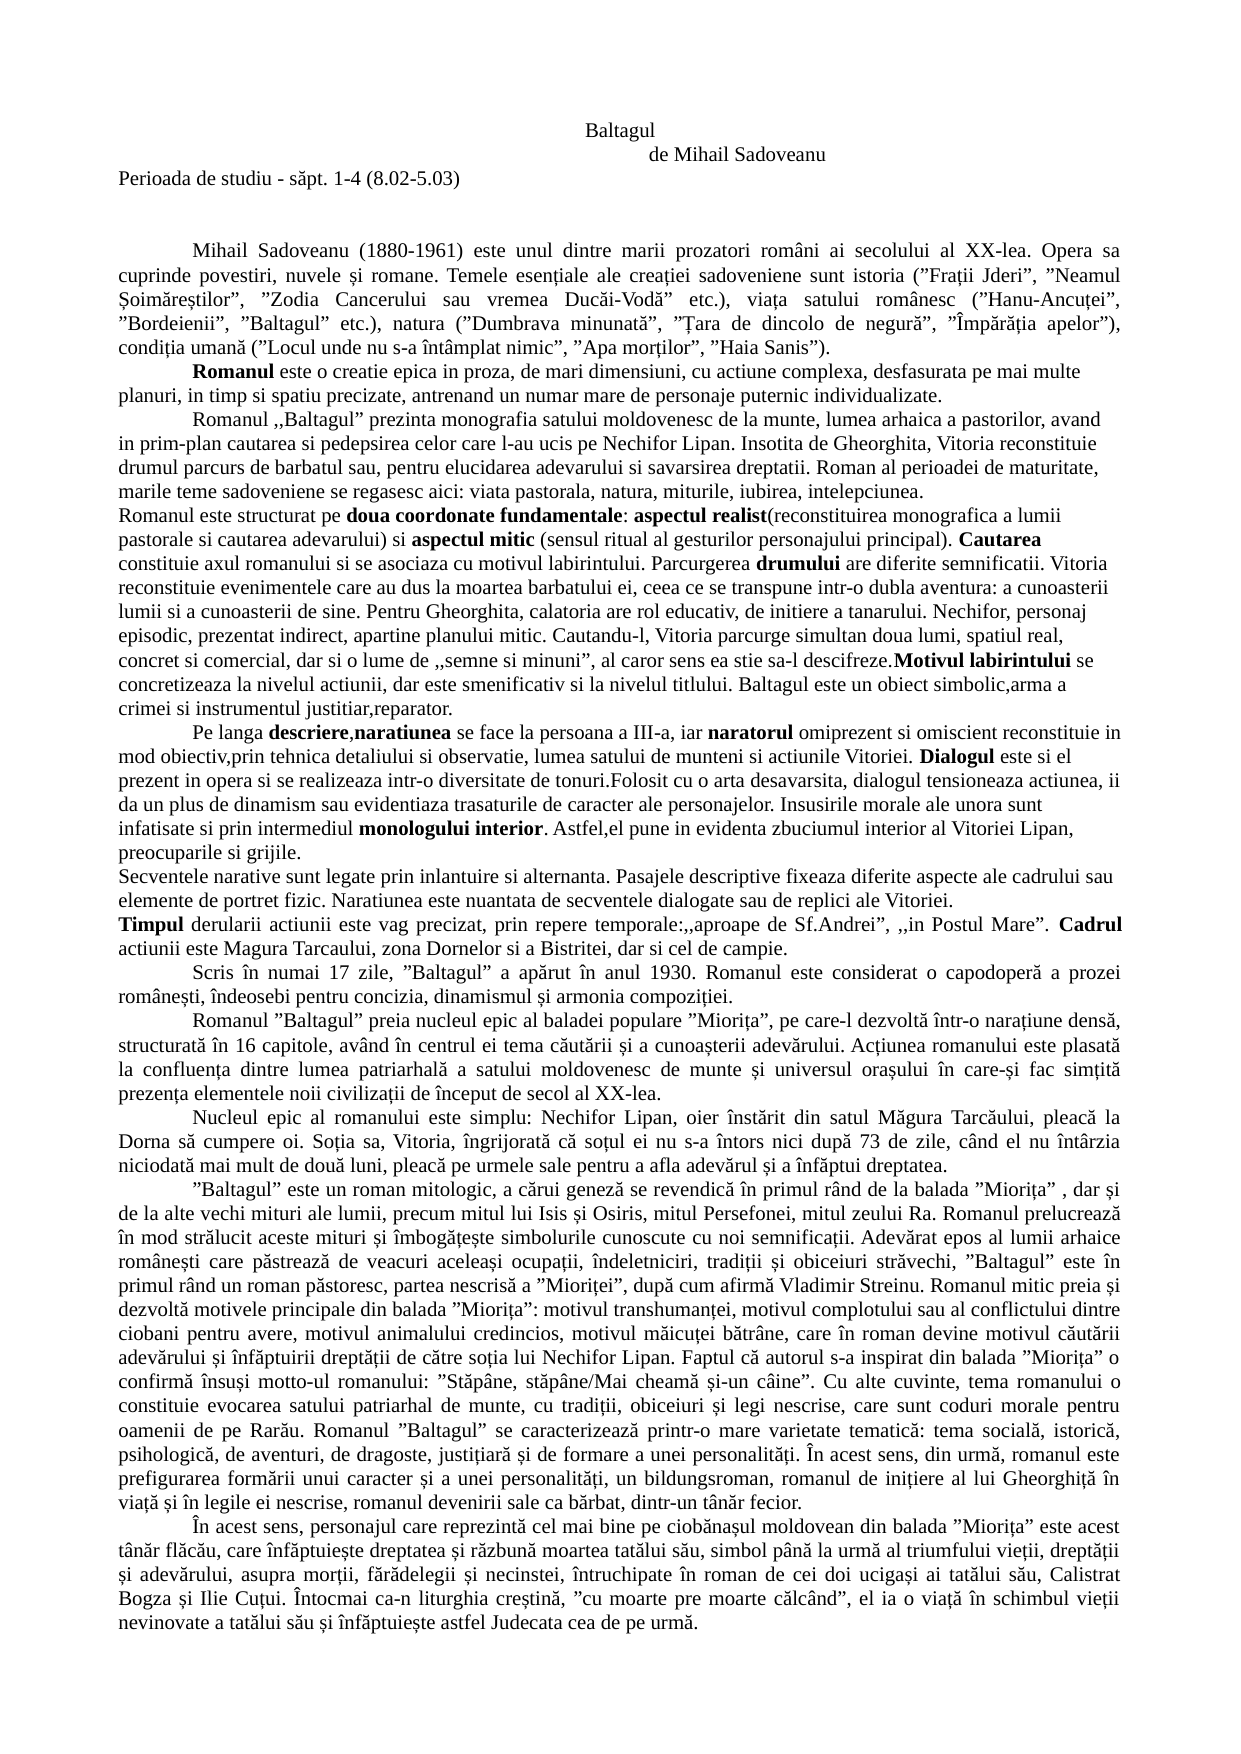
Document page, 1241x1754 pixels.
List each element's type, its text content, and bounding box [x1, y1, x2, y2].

text Timpul derularii actiunii este vag precizat, prin repere temporale:,,aproape de Sf.Andrei”, ,,in Postul Mare”. Cadrul actiunii este Magura Tarcaului, zona Dornelor si a Bistritei, dar si cel de campie. [118, 912, 1122, 960]
text În acest sens, personajul care reprezintă cel mai bine pe ciobănașul moldovean din balada ”Miorița” este acest tânăr flăcău, care înfăptuiește dreptatea și răzbună moartea tatălui său, simbol până la urmă al triumfului vieții, dreptății și adevărului, asupra morții, fărădelegii și necinstei, întruchipate în roman de cei doi ucigași ai tatălui său, Calistrat Bogza și Ilie Cuțui. Întocmai ca-n liturghia creștină, ”cu moarte pre moarte călcând”, el ia o viață în schimbul vieții nevinovate a tatălui său și înfăptuiește astfel Judecata cea de pe urmă. [118, 1514, 1122, 1634]
text Perioada de studiu - săpt. 1-4 (8.02-5.03) [118, 166, 1122, 190]
text Scris în numai 17 zile, ”Baltagul” a apărut în anul 1930. Romanul este considerat o capodoperă a prozei românești, îndeosebi pentru concizia, dinamismul și armonia compoziției. [118, 960, 1122, 1008]
text Romanul este structurat pe doua coordonate fundamentale: aspectul realist(reconstituirea monografica a lumii pastorale si cautarea adevarului) si aspectul mitic (sensul ritual al gesturilor personajului principal). Cautarea constituie axul romanului si se asociaza cu motivul labirintului. Parcurgerea drumului are diferite semnificatii. Vitoria reconstituie evenimentele care au dus la moartea barbatului ei, ceea ce se transpune intr-o dubla aventura: a cunoasterii lumii si a cunoasterii de sine. Pentru Gheorghita, calatoria are rol educativ, de initiere a tanarului. Nechifor, personaj episodic, prezentat indirect, apartine planului mitic. Cautandu-l, Vitoria parcurge simultan doua lumi, spatiul real, concret si comercial, dar si o lume de ,,semne si minuni”, al caror sens ea stie sa-l descifreze.Motivul labirintului se concretizeaza la nivelul actiunii, dar este smenificativ si la nivelul titlului. Baltagul este un obiect simbolic,arma a crimei si instrumentul justitiar,reparator. [118, 503, 1122, 720]
text Secventele narative sunt legate prin inlantuire si alternanta. Pasajele descriptive fixeaza diferite aspecte ale cadrului sau elemente de portret fizic. Naratiunea este nuantata de secventele dialogate sau de replici ale Vitoriei. [118, 864, 1122, 912]
text Romanul este o creatie epica in proza, de mari dimensiuni, cu actiune complexa, desfasurata pe mai multe planuri, in timp si spatiu precizate, antrenand un numar mare de personaje puternic individualizate. [118, 359, 1122, 407]
text Mihail Sadoveanu (1880-1961) este unul dintre marii prozatori români ai secolului al XX-lea. Opera sa cuprinde povestiri, nuvele și romane. Temele esențiale ale creației sadoveniene sunt istoria (”Frații Jderi”, ”Neamul Șoimăreștilor”, ”Zodia Cancerului sau vremea Ducăi-Vodă” etc.), viața satului românesc (”Hanu-Ancuței”, ”Bordeienii”, ”Baltagul” etc.), natura (”Dumbrava minunată”, ”Țara de dincolo de negură”, ”Împărăția apelor”), condiția umană (”Locul unde nu s-a întâmplat nimic”, ”Apa morților”, ”Haia Sanis”). [118, 238, 1122, 359]
text Pe langa descriere,naratiunea se face la persoana a III-a, iar naratorul omiprezent si omiscient reconstituie in mod obiectiv,prin tehnica detaliului si observatie, lumea satului de munteni si actiunile Vitoriei. Dialogul este si el prezent in opera si se realizeaza intr-o diversitate de tonuri.Folosit cu o arta desavarsita, dialogul tensioneaza actiunea, ii da un plus de dinamism sau evidentiaza trasaturile de caracter ale personajelor. Insusirile morale ale unora sunt infatisate si prin intermediul monologului interior. Astfel,el pune in evidenta zbuciumul interior al Vitoriei Lipan, preocuparile si grijile. [118, 720, 1122, 864]
text Romanul ,,Baltagul” prezinta monografia satului moldovenesc de la munte, lumea arhaica a pastorilor, avand in prim-plan cautarea si pedepsirea celor care l-au ucis pe Nechifor Lipan. Insotita de Gheorghita, Vitoria reconstituie drumul parcurs de barbatul sau, pentru elucidarea adevarului si savarsirea dreptatii. Roman al perioadei de maturitate, marile teme sadoveniene se regasesc aici: viata pastorala, natura, miturile, iubirea, intelepciunea. [118, 407, 1122, 503]
text de Mihail Sadoveanu [118, 142, 1122, 166]
text ”Baltagul” este un roman mitologic, a cărui geneză se revendică în primul rând de la balada ”Miorița” , dar și de la alte vechi mituri ale lumii, precum mitul lui Isis și Osiris, mitul Persefonei, mitul zeului Ra. Romanul prelucrează în mod strălucit aceste mituri și îmbogățește simbolurile cunoscute cu noi semnificații. Adevărat epos al lumii arhaice românești care păstrează de veacuri aceleași ocupații, îndeletniciri, tradiții și obiceiuri străvechi, ”Baltagul” este în primul rând un roman păstoresc, partea nescrisă a ”Mioriței”, după cum afirmă Vladimir Streinu. Romanul mitic preia și dezvoltă motivele principale din balada ”Miorița”: motivul transhumanței, motivul complotului sau al conflictului dintre ciobani pentru avere, motivul animalului credincios, motivul măicuței bătrâne, care în roman devine motivul căutării adevărului și înfăptuirii dreptății de către soția lui Nechifor Lipan. Faptul că autorul s-a inspirat din balada ”Miorița” o confirmă însuși motto-ul romanului: ”Stăpâne, stăpâne/Mai cheamă și-un câine”. Cu alte cuvinte, tema romanului o constituie evocarea satului patriarhal de munte, cu tradiții, obiceiuri și legi nescrise, care sunt coduri morale pentru oamenii de pe Rarău. Romanul ”Baltagul” se caracterizează printr-o mare varietate tematică: tema socială, istorică, psihologică, de aventuri, de dragoste, justițiară și de formare a unei personalități. În acest sens, din urmă, romanul este prefigurarea formării unui caracter și a unei personalități, un bildungsroman, romanul de inițiere al lui Gheorghiță în viață și în legile ei nescrise, romanul devenirii sale ca bărbat, dintr-un tânăr fecior. [118, 1177, 1122, 1514]
text Baltagul [118, 118, 1122, 142]
text Romanul ”Baltagul” preia nucleul epic al baladei populare ”Miorița”, pe care-l dezvoltă într-o narațiune densă, structurată în 16 capitole, având în centrul ei tema căutării și a cunoașterii adevărului. Acțiunea romanului este plasată la confluența dintre lumea patriarhală a satului moldovenesc de munte și universul orașului în care-și fac simțită prezența elementele noii civilizații de început de secol al XX-lea. [118, 1008, 1122, 1105]
text Nucleul epic al romanului este simplu: Nechifor Lipan, oier înstărit din satul Măgura Tarcăului, pleacă la Dorna să cumpere oi. Soția sa, Vitoria, îngrijorată că soțul ei nu s-a întors nici după 73 de zile, când el nu întârzia niciodată mai mult de două luni, pleacă pe urmele sale pentru a afla adevărul și a înfăptui dreptatea. [118, 1105, 1122, 1177]
